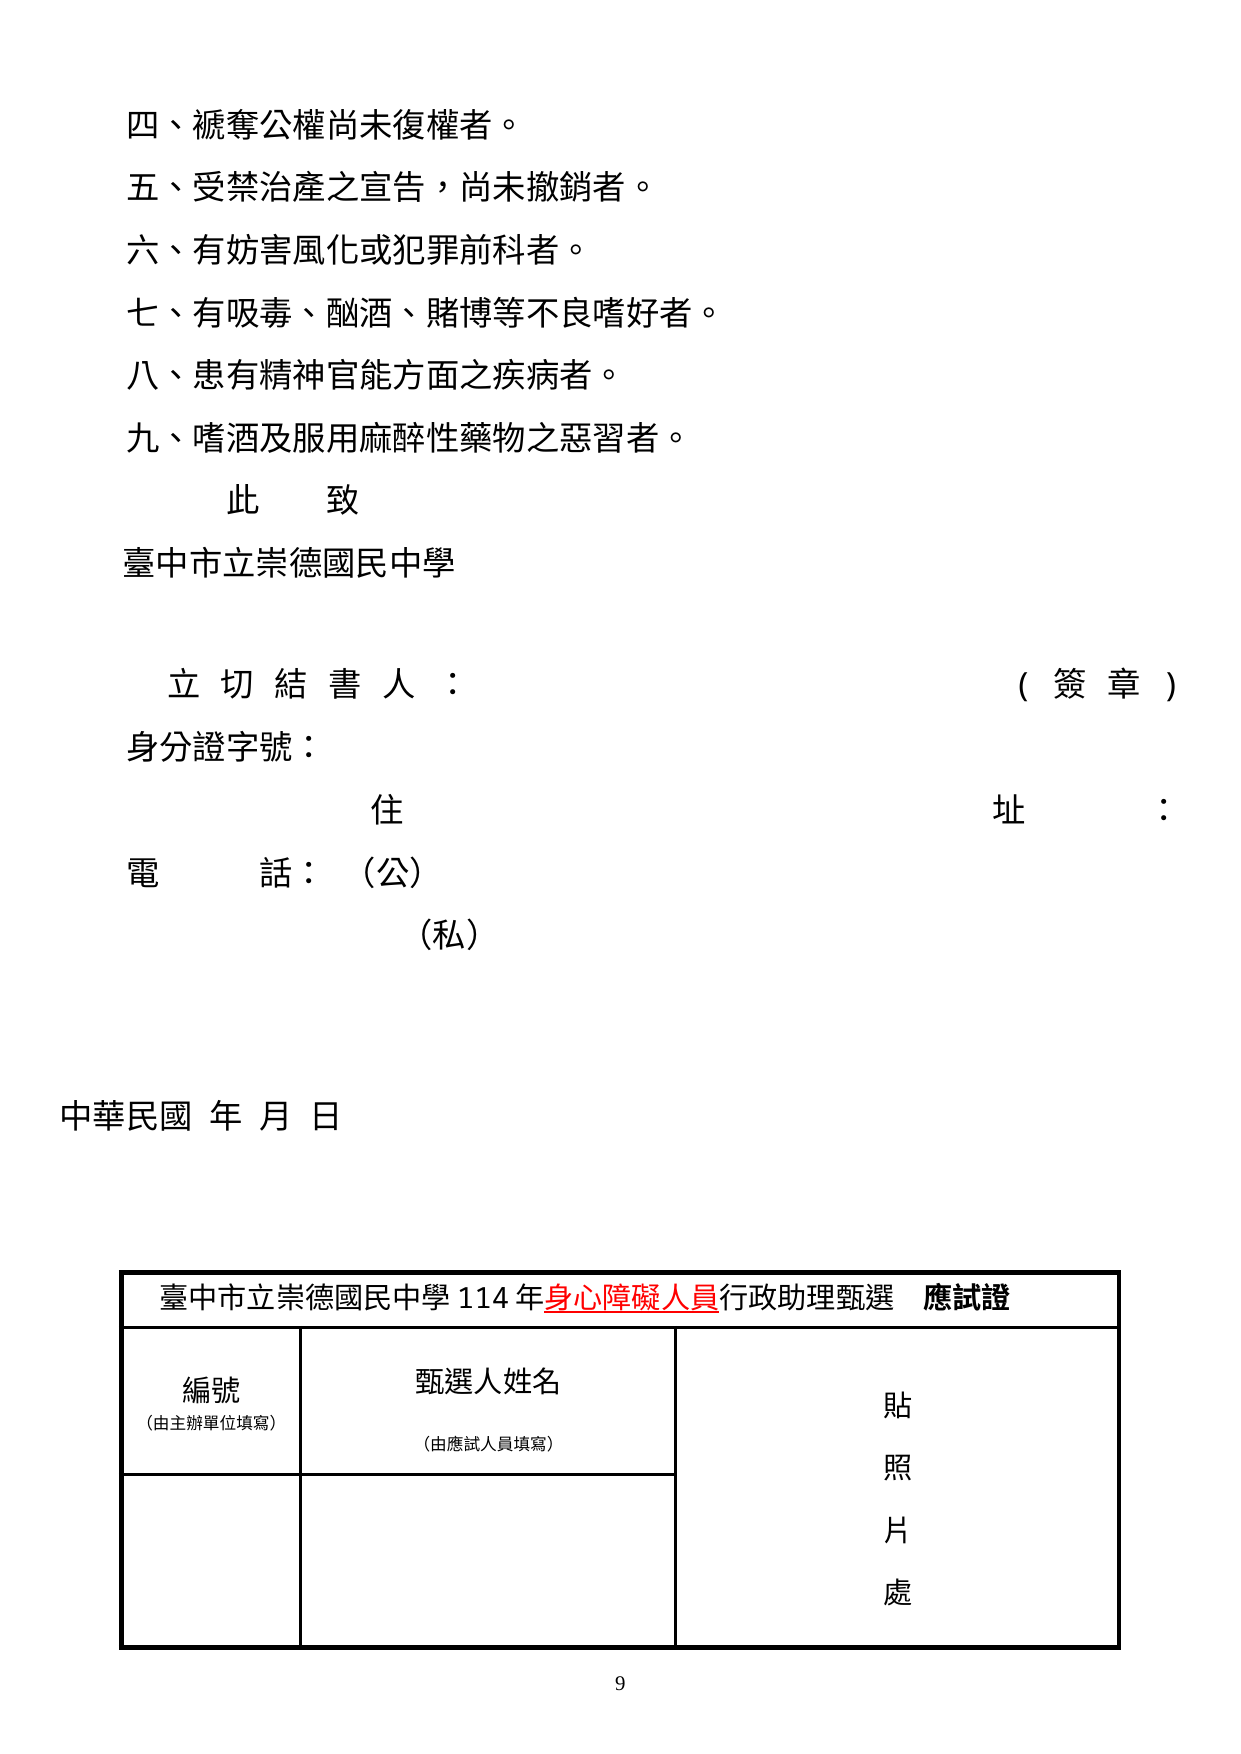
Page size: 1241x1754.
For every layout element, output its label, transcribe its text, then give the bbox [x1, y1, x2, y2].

text 六、有妨害風化或犯罪前科者。 [126, 224, 1181, 272]
text 中華民國 年 月 日 [59, 1090, 1181, 1138]
table_cell [124, 1476, 299, 1645]
text 九、嗜酒及服用麻醉性藥物之惡習者。 [126, 411, 1181, 460]
text 七、有吸毒、酗酒、賭博等不良嗜好者。 [126, 286, 1181, 334]
text 立切結書人： (簽章) 身分證字號： [59, 658, 1181, 769]
text 八、患有精神官能方面之疾病者。 [126, 349, 1181, 397]
text 臺中市立崇德國民中學 [59, 537, 1181, 585]
text 住 址： 電 話： （公） [59, 784, 1181, 894]
text （私） [59, 909, 1181, 957]
table_cell [302, 1476, 674, 1645]
text 四、褫奪公權尚未復權者。 [126, 98, 1181, 147]
table_header 臺中市立崇德國民中學114年身心障礙人員行政助理甄選 應試證 [124, 1275, 1117, 1326]
text 此 致 [59, 474, 1181, 522]
table_cell 編號 （由主辦單位填寫） [124, 1329, 299, 1473]
text 五、受禁治產之宣告，尚未撤銷者。 [126, 161, 1181, 209]
table_cell 貼 照 片 處 [677, 1329, 1117, 1645]
table_cell 甄選人姓名 （由應試人員填寫） [302, 1329, 674, 1473]
